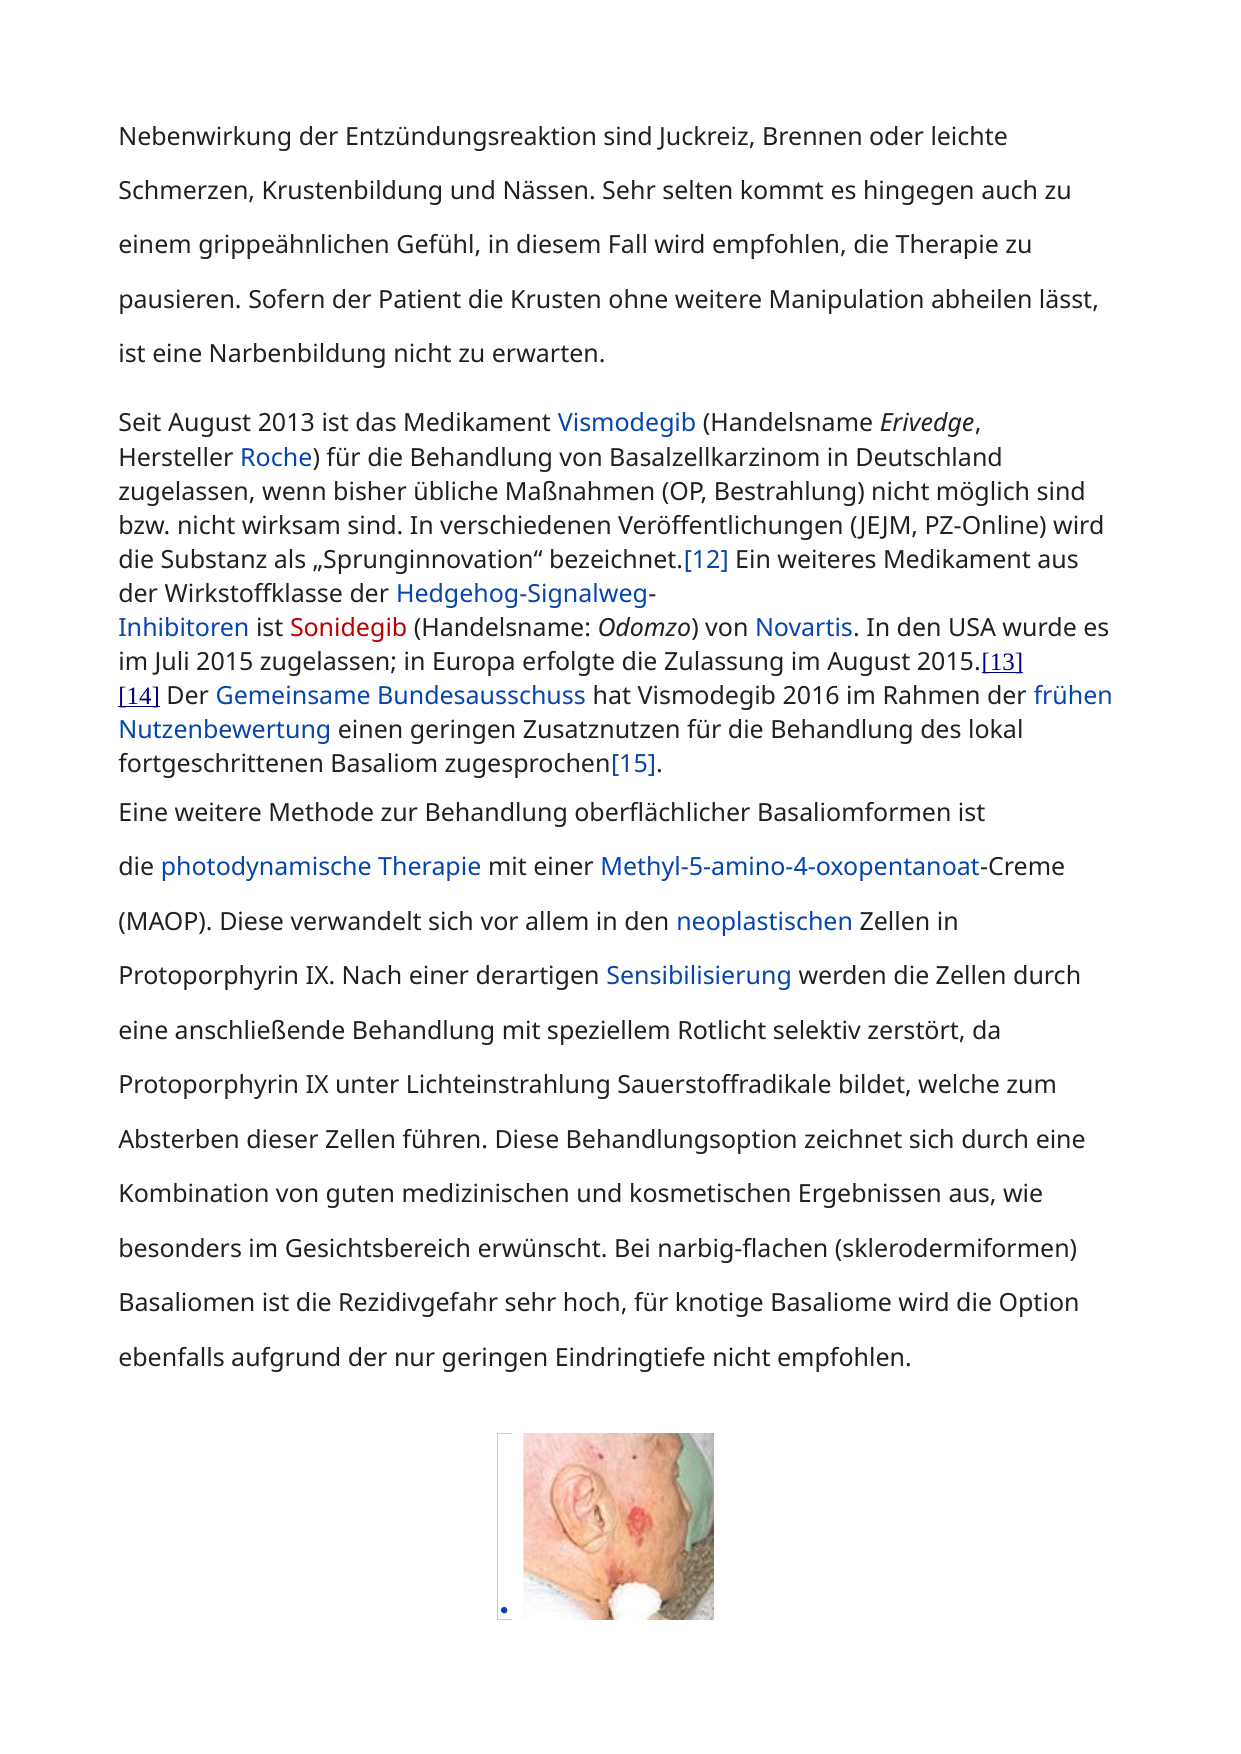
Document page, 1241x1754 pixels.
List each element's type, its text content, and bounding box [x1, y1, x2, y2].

text Eine weitere Methode zur Behandlung oberflächlicher Basaliomformen ist die photodynamische Therapie mit einer Methyl-5-amino-4-oxopentanoat-Creme (MAOP). Diese verwandelt sich vor allem in den neoplastischen Zellen in Protoporphyrin IX. Nach einer derartigen Sensibilisierung werden die Zellen durch eine anschließende Behandlung mit speziellem Rotlicht selektiv zerstört, da Protoporphyrin IX unter Lichteinstrahlung Sauerstoffradikale bildet, welche zum Absterben dieser Zellen führen. Diese Behandlungsoption zeichnet sich durch eine Kombination von guten medizinischen und kosmetischen Ergebnissen aus, wie besonders im Gesichtsbereich erwünscht. Bei narbig-flachen (sklerodermiformen) Basaliomen ist die Rezidivgefahr sehr hoch, für knotige Basaliome wird die Option ebenfalls aufgrund der nur geringen Eindringtiefe nicht empfohlen. [118, 794, 1122, 1373]
text Seit August 2013 ist das Medikament Vismodegib (Handelsname Erivedge, Hersteller Roche) für die Behandlung von Basalzellkarzinom in Deutschland zugelassen, wenn bisher übliche Maßnahmen (OP, Bestrahlung) nicht möglich sind bzw. nicht wirksam sind. In verschiedenen Veröffentlichungen (JEJM, PZ-Online) wird die Substanz als „Sprunginnovation“ bezeichnet.[12] Ein weiteres Medikament aus der Wirkstoffklasse der Hedgehog-Signalweg-Inhibitoren ist Sonidegib (Handelsname: Odomzo) von Novartis. In den USA wurde es im Juli 2015 zugelassen; in Europa erfolgte die Zulassung im August 2015.[13][14] Der Gemeinsame Bundesausschuss hat Vismodegib 2016 im Rahmen der frühen Nutzenbewertung einen geringen Zusatznutzen für die Behandlung des lokal fortgeschrittenen Basaliom zugesprochen[15]. [118, 405, 1122, 780]
picture [523, 1433, 714, 1620]
text Nebenwirkung der Entzündungsreaktion sind Juckreiz, Brennen oder leichte Schmerzen, Krustenbildung und Nässen. Sehr selten kommt es hingegen auch zu einem grippeähnlichen Gefühl, in diesem Fall wird empfohlen, die Therapie zu pausieren. Sofern der Patient die Krusten ohne weitere Manipulation abheilen lässt, ist eine Narbenbildung nicht zu erwarten. [118, 118, 1122, 370]
